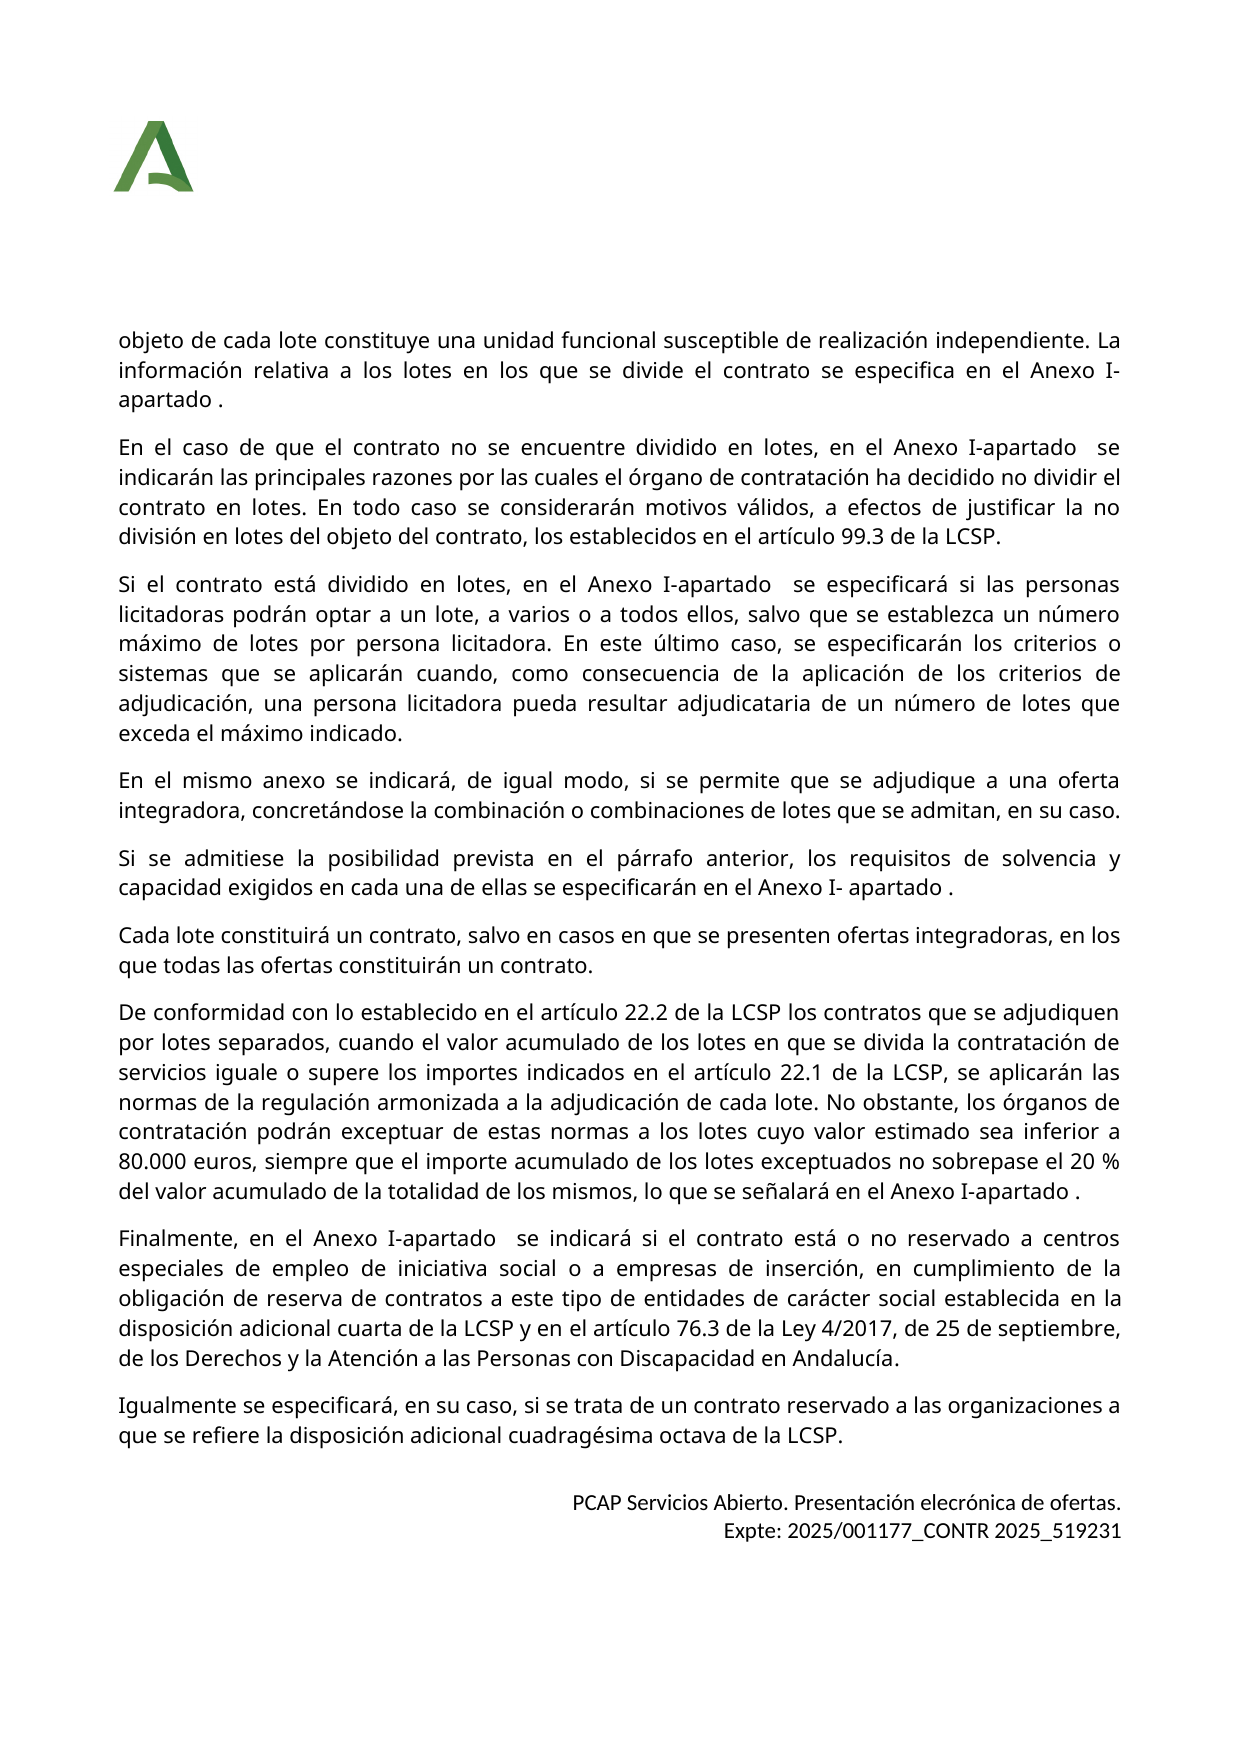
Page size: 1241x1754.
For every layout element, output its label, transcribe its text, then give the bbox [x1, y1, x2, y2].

text En el mismo anexo se indicará, de igual modo, si se permite que se adjudique a una oferta integradora, concretándose la combinación o combinaciones de lotes que se admitan, en su caso. [118, 765, 1122, 825]
text Cada lote constituirá un contrato, salvo en casos en que se presenten ofertas integradoras, en los que todas las ofertas constituirán un contrato. [118, 920, 1122, 979]
text De conformidad con lo establecido en el artículo 22.2 de la LCSP los contratos que se adjudiquen por lotes separados, cuando el valor acumulado de los lotes en que se divida la contratación de servicios iguale o supere los importes indicados en el artículo 22.1 de la LCSP, se aplicarán las normas de la regulación armonizada a la adjudicación de cada lote. No obstante, los órganos de contratación podrán exceptuar de estas normas a los lotes cuyo valor estimado sea inferior a 80.000 euros, siempre que el importe acumulado de los lotes exceptuados no sobrepase el 20 % del valor acumulado de la totalidad de los mismos, lo que se señalará en el Anexo I-apartado . [118, 997, 1122, 1206]
text Igualmente se especificará, en su caso, si se trata de un contrato reservado a las organizaciones a que se refiere la disposición adicional cuadragésima octava de la LCSP. [118, 1390, 1122, 1449]
text Finalmente, en el Anexo I-apartado se indicará si el contrato está o no reservado a centros especiales de empleo de iniciativa social o a empresas de inserción, en cumplimiento de la obligación de reserva de contratos a este tipo de entidades de carácter social establecida en la disposición adicional cuarta de la LCSP y en el artículo 76.3 de la Ley 4/2017, de 25 de septiembre, de los Derechos y la Atención a las Personas con Discapacidad en Andalucía. [118, 1223, 1122, 1372]
text Si se admitiese la posibilidad prevista en el párrafo anterior, los requisitos de solvencia y capacidad exigidos en cada una de ellas se especificarán en el Anexo I- apartado . [118, 842, 1122, 902]
picture [109, 116, 198, 196]
text Si el contrato está dividido en lotes, en el Anexo I-apartado se especificará si las personas licitadoras podrán optar a un lote, a varios o a todos ellos, salvo que se establezca un número máximo de lotes por persona licitadora. En este último caso, se especificarán los criterios o sistemas que se aplicarán cuando, como consecuencia de la aplicación de los criterios de adjudicación, una persona licitadora pueda resultar adjudicataria de un número de lotes que exceda el máximo indicado. [118, 569, 1122, 747]
text objeto de cada lote constituye una unidad funcional susceptible de realización independiente. La información relativa a los lotes en los que se divide el contrato se especifica en el Anexo I-apartado . [118, 325, 1122, 414]
text En el caso de que el contrato no se encuentre dividido en lotes, en el Anexo I-apartado se indicarán las principales razones por las cuales el órgano de contratación ha decidido no dividir el contrato en lotes. En todo caso se considerarán motivos válidos, a efectos de justificar la no división en lotes del objeto del contrato, los establecidos en el artículo 99.3 de la LCSP. [118, 432, 1122, 551]
